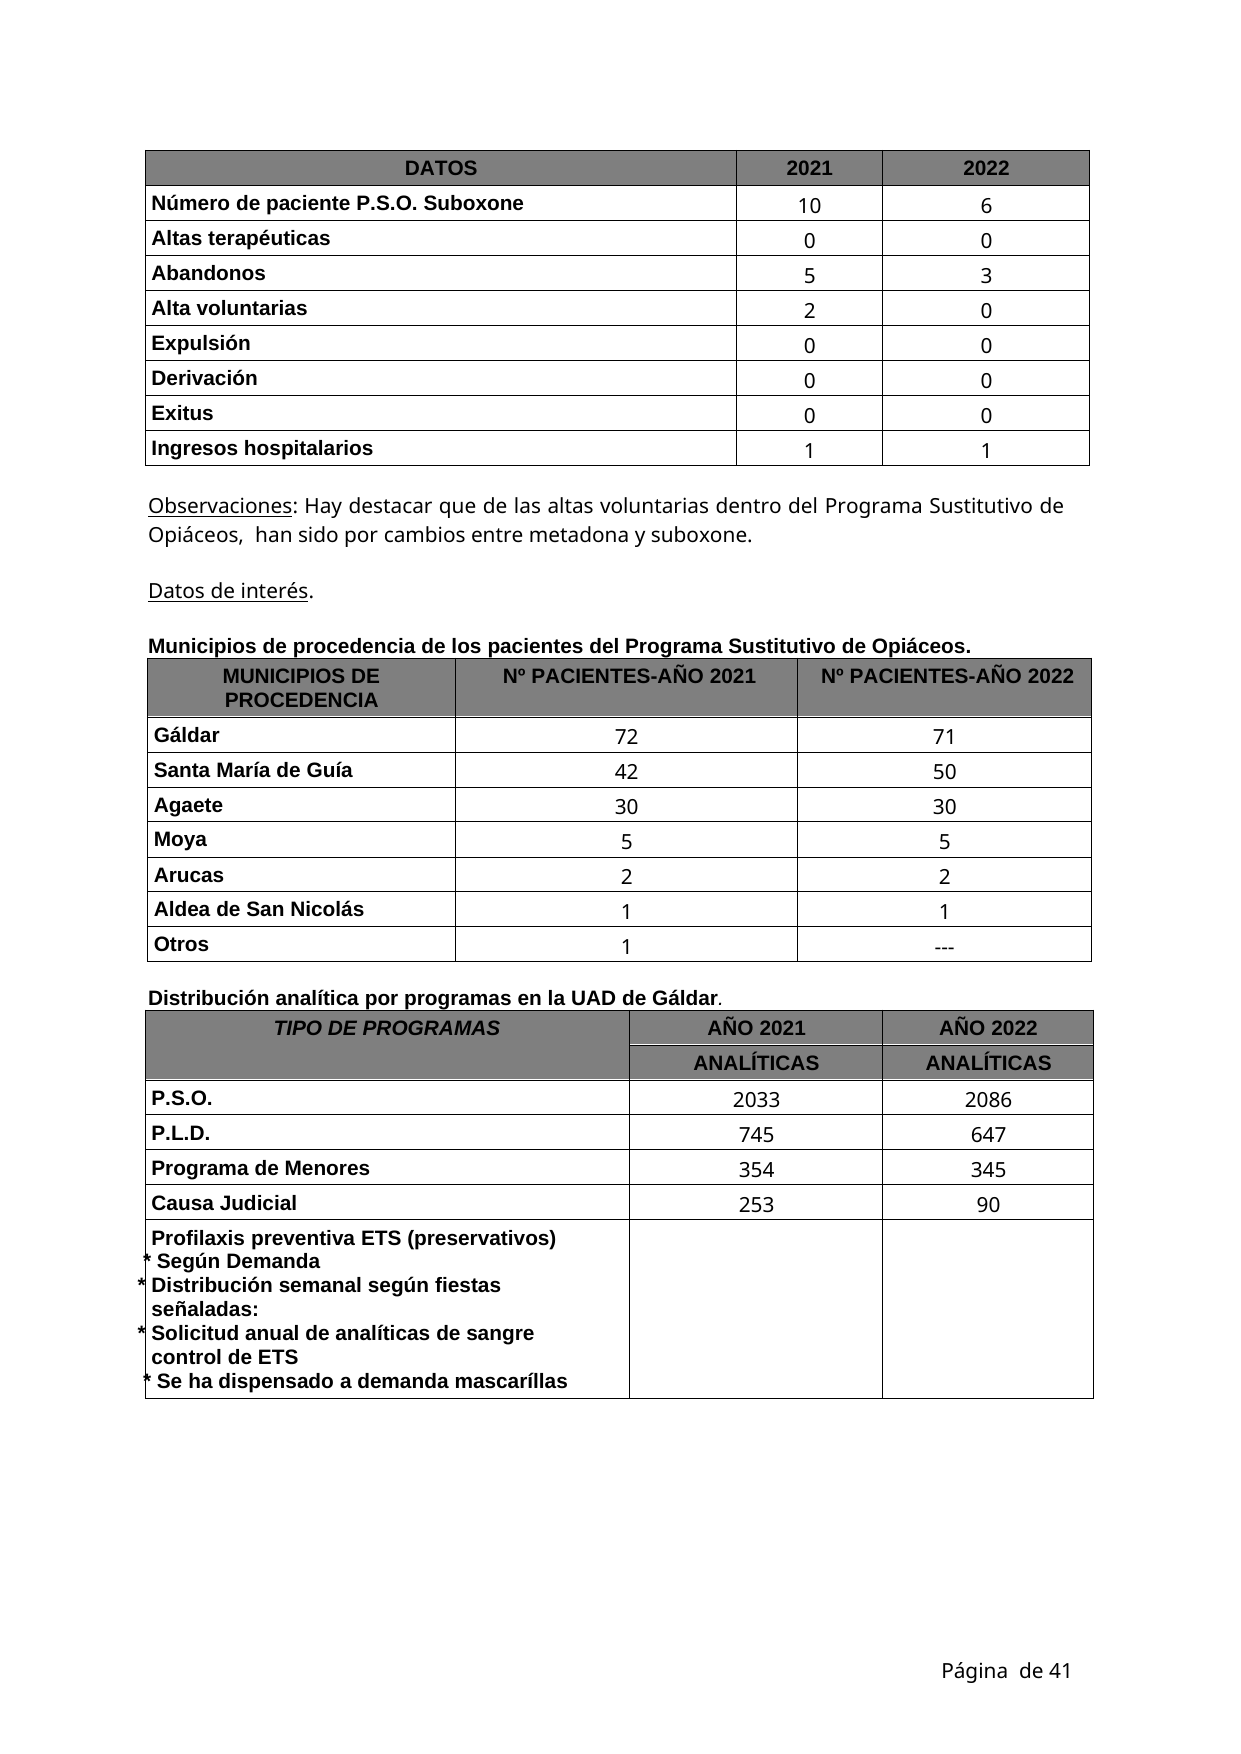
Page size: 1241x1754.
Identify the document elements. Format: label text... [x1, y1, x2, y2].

text Distribución analítica por programas en la UAD de Gáldar. [148, 986, 1109, 1009]
table_cell Arucas [148, 858, 455, 891]
table_cell 6 [883, 186, 1089, 220]
table_cell 647 [883, 1115, 1093, 1149]
table_cell 30 [456, 788, 797, 821]
table_cell Otros [148, 927, 455, 961]
table_cell Moya [148, 822, 455, 856]
table_header 2022 [883, 151, 1089, 185]
table_cell Gáldar [148, 718, 455, 751]
table_cell 1 [456, 892, 797, 926]
table_cell 345 [883, 1150, 1093, 1184]
table_cell Profilaxis preventiva ETS (preservativos) Según Demanda Distribución semanal según fiestas señaladas: Solicitud anual de analíticas de sangre control de ETS Se ha dispensado a demanda mascaríllas [146, 1220, 629, 1398]
table_cell 1 [798, 892, 1091, 926]
text Municipios de procedencia de los pacientes del Programa Sustitutivo de Opiáceos. [148, 633, 1109, 657]
table_cell 354 [630, 1150, 882, 1184]
table_cell [630, 1220, 882, 1398]
table_cell 10 [737, 186, 882, 220]
table_header AÑO 2021 [630, 1011, 882, 1044]
table_cell 5 [456, 822, 797, 856]
table_cell 5 [798, 822, 1091, 856]
table_cell ANALÍTICAS [630, 1046, 882, 1079]
text Datos de interés. [148, 577, 1109, 605]
table_header Nº PACIENTES-AÑO 2021 [456, 659, 797, 716]
table_cell Derivación [146, 361, 736, 395]
table_cell Agaete [148, 788, 455, 821]
table_cell Programa de Menores [146, 1150, 629, 1184]
table_cell 0 [737, 396, 882, 430]
table_cell Abandonos [146, 256, 736, 290]
table_cell 1 [737, 431, 882, 465]
table_cell 0 [883, 291, 1089, 325]
table_header 2021 [737, 151, 882, 185]
table_cell 30 [798, 788, 1091, 821]
table_cell Causa Judicial [146, 1185, 629, 1219]
table_header TIPO DE PROGRAMAS [146, 1011, 629, 1079]
table_cell 253 [630, 1185, 882, 1219]
table_cell 72 [456, 718, 797, 751]
table_cell 0 [883, 361, 1089, 395]
table_cell 2 [737, 291, 882, 325]
table_cell P.L.D. [146, 1115, 629, 1149]
table_cell Aldea de San Nicolás [148, 892, 455, 926]
table_cell 2086 [883, 1081, 1093, 1114]
table_cell 0 [737, 326, 882, 360]
table_cell 42 [456, 753, 797, 786]
table_cell --- [798, 927, 1091, 961]
table_header AÑO 2022 [883, 1011, 1093, 1044]
table_cell 2 [456, 858, 797, 891]
table_cell ANALÍTICAS [883, 1046, 1093, 1079]
table_header MUNICIPIOS DE PROCEDENCIA [148, 659, 455, 716]
table_cell 0 [737, 221, 882, 255]
table_cell 3 [883, 256, 1089, 290]
table_cell 1 [456, 927, 797, 961]
table_cell Altas terapéuticas [146, 221, 736, 255]
table_cell 50 [798, 753, 1091, 786]
table_cell Santa María de Guía [148, 753, 455, 786]
table_cell Ingresos hospitalarios [146, 431, 736, 465]
table_cell Alta voluntarias [146, 291, 736, 325]
table_cell 745 [630, 1115, 882, 1149]
table_cell [883, 1220, 1093, 1398]
text Observaciones: Hay destacar que de las altas voluntarias dentro del Programa Sustitutivo de Opiáceos, han sido por cambios entre metadona y suboxone. [148, 492, 1109, 548]
table_header Nº PACIENTES-AÑO 2022 [798, 659, 1091, 716]
table_cell Expulsión [146, 326, 736, 360]
table_cell 2 [798, 858, 1091, 891]
table_cell 1 [883, 431, 1089, 465]
table_cell 71 [798, 718, 1091, 751]
table_cell 0 [883, 221, 1089, 255]
table_header DATOS [146, 151, 736, 185]
table_cell 0 [883, 326, 1089, 360]
table_cell 2033 [630, 1081, 882, 1114]
table_cell 0 [737, 361, 882, 395]
table_cell 5 [737, 256, 882, 290]
table_cell Número de paciente P.S.O. Suboxone [146, 186, 736, 220]
table_cell 0 [883, 396, 1089, 430]
table_cell Exitus [146, 396, 736, 430]
table_cell P.S.O. [146, 1081, 629, 1114]
table_cell 90 [883, 1185, 1093, 1219]
